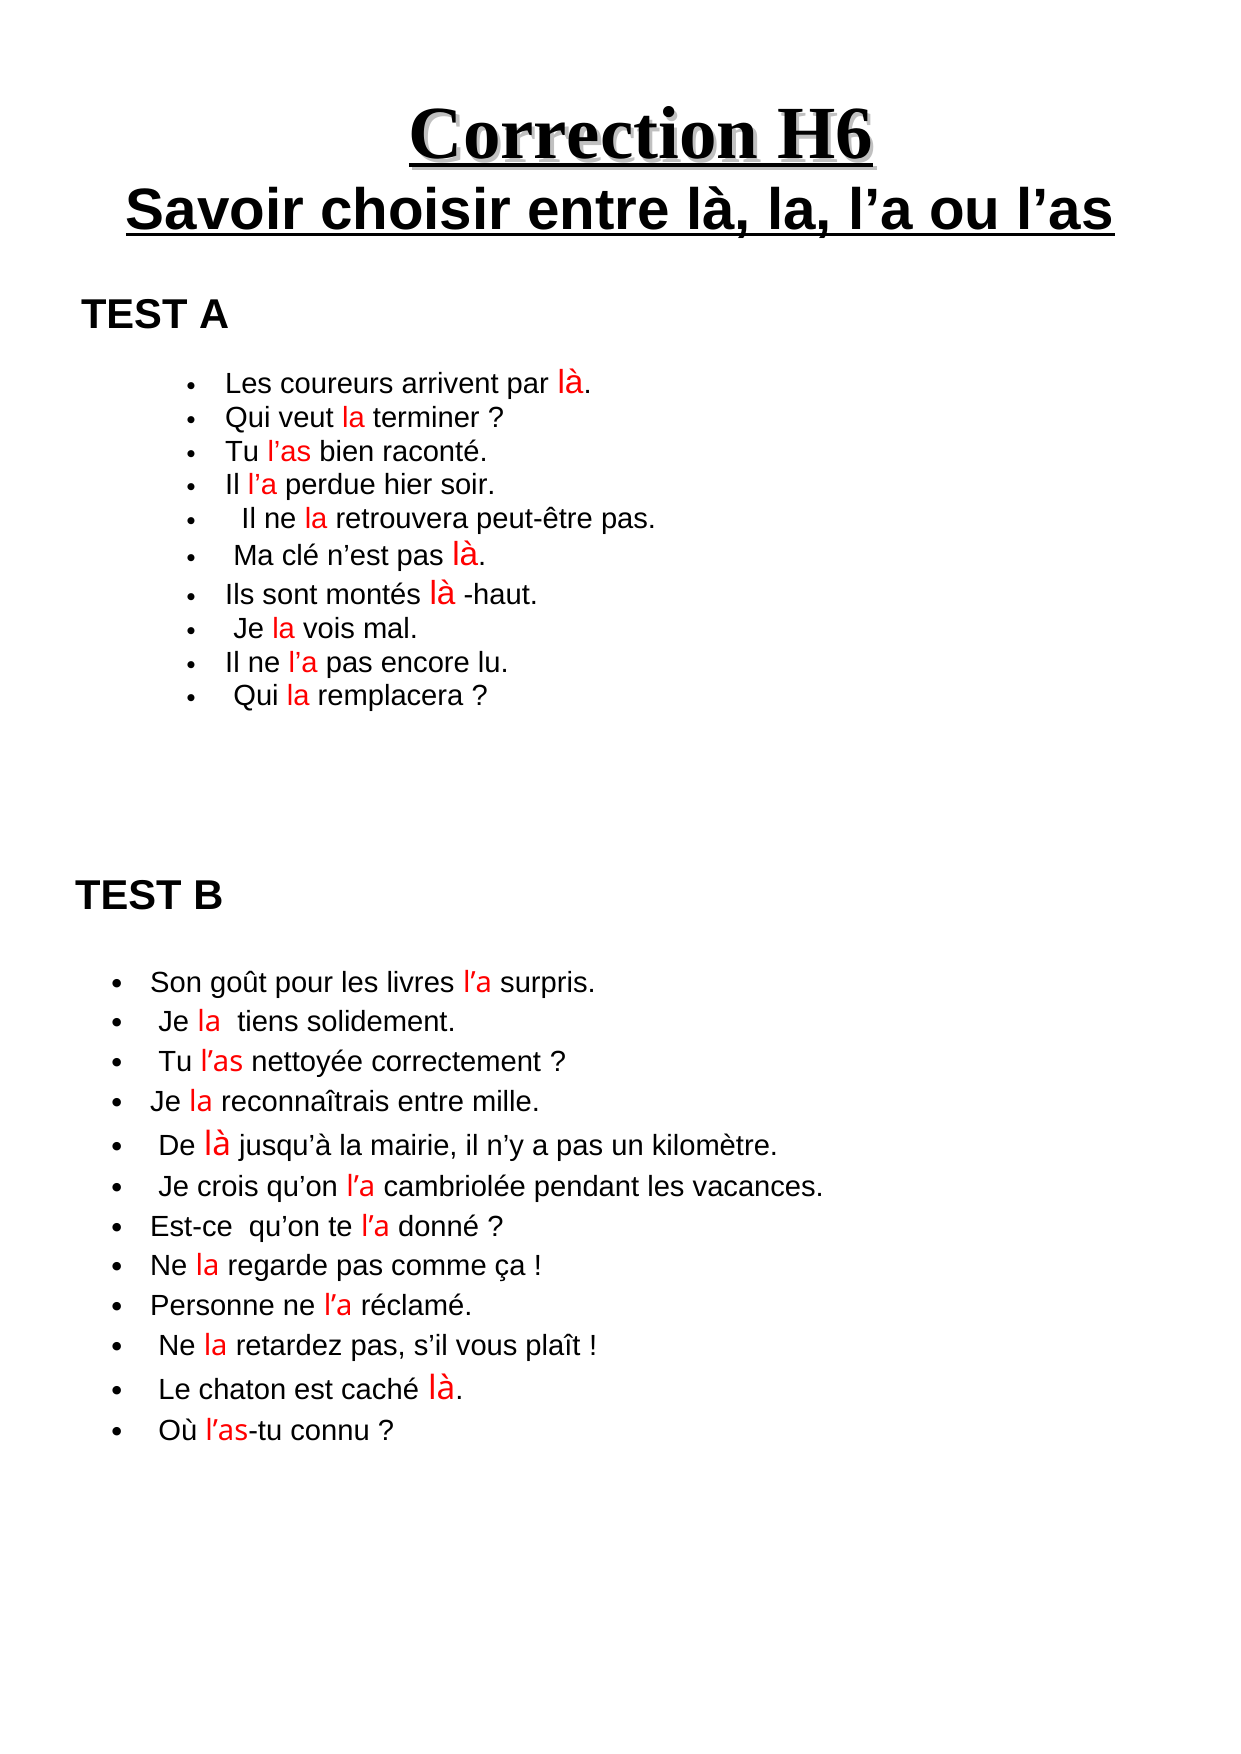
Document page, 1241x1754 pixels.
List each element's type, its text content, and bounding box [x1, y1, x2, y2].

subtitle Je crois qu’on l’a cambriolée pendant les vacances. [112, 1165, 1165, 1205]
list Ils sont montés là -haut. [187, 573, 1165, 611]
subtitle Ne la retardez pas, s’il vous plaît ! [112, 1324, 1165, 1364]
subtitle Tu l’as nettoyée correctement ? [112, 1040, 1165, 1080]
list Il ne la retrouvera peut-être pas. [187, 501, 1165, 534]
subtitle Je la tiens solidement. [112, 1001, 1165, 1040]
subtitle Je la reconnaîtrais entre mille. [112, 1080, 1165, 1120]
list Il l’a perdue hier soir. [187, 467, 1165, 501]
list Qui veut la terminer ? [187, 400, 1165, 434]
list Ma clé n’est pas là. [187, 534, 1165, 573]
text TEST A [75, 290, 1165, 338]
subtitle Le chaton est caché là. [112, 1364, 1165, 1409]
list Qui la remplacera ? [187, 678, 1165, 712]
text Savoir choisir entre là, la, l’a ou l’as [75, 175, 1165, 242]
text TEST B [75, 870, 1165, 918]
list Je la vois mal. [187, 611, 1165, 645]
list Il ne l’a pas encore lu. [187, 645, 1165, 678]
subtitle Ne la regarde pas comme ça ! [112, 1244, 1165, 1284]
subtitle Où l’as-tu connu ? [112, 1409, 1165, 1449]
subtitle Est-ce qu’on te l’a donné ? [112, 1205, 1165, 1244]
subtitle Personne ne l’a réclamé. [112, 1284, 1165, 1324]
list Les coureurs arrivent par là. [187, 362, 1165, 400]
list Tu l’as bien raconté. [187, 434, 1165, 467]
subtitle Son goût pour les livres l’a surpris. [112, 961, 1165, 1001]
text Correction H6 [117, 89, 1165, 175]
subtitle De là jusqu’à la mairie, il n’y a pas un kilomètre. [112, 1120, 1165, 1165]
